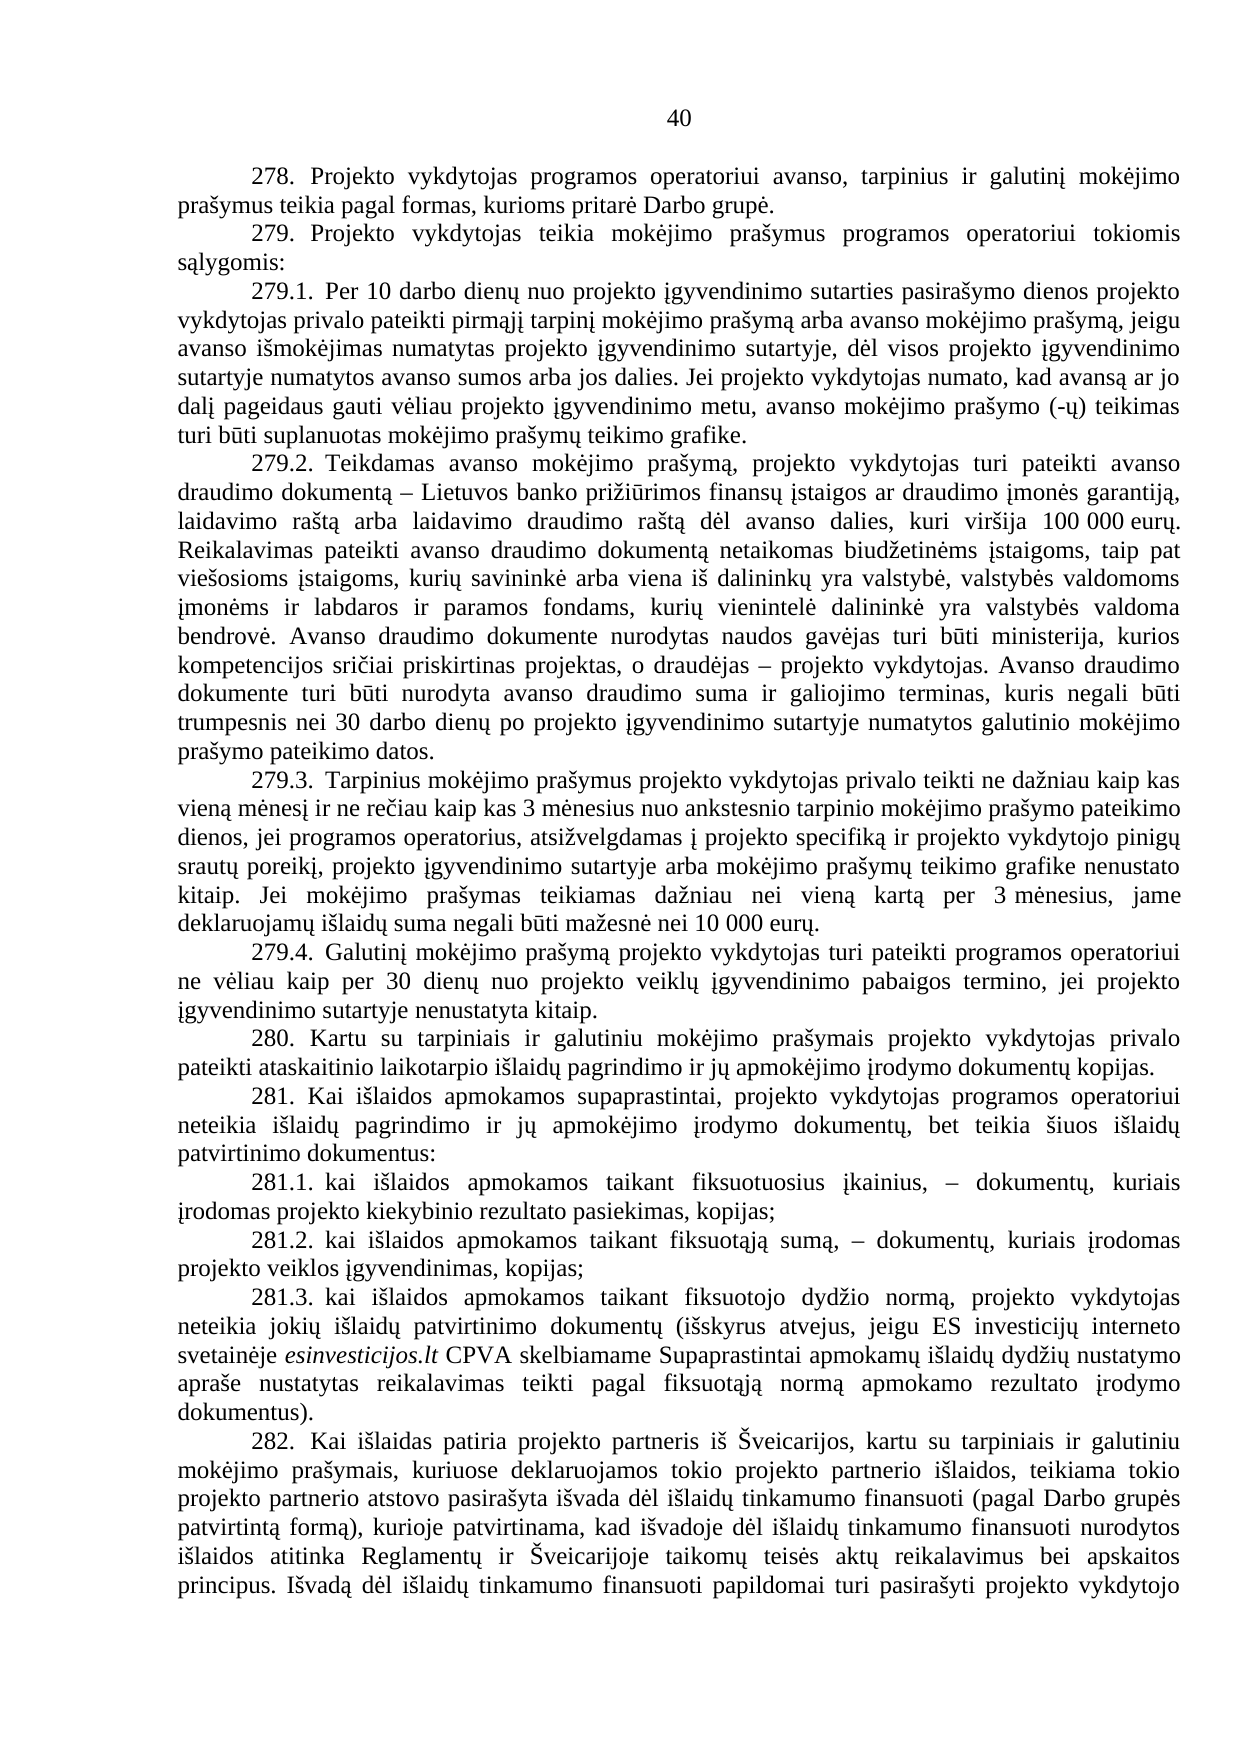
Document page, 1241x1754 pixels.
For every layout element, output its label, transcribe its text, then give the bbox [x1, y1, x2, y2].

text 282. Kai išlaidas patiria projekto partneris iš Šveicarijos, kartu su tarpiniais ir galutiniu mokėjimo prašymais, kuriuose deklaruojamos tokio projekto partnerio išlaidos, teikiama tokio projekto partnerio atstovo pasirašyta išvada dėl išlaidų tinkamumo finansuoti (pagal Darbo grupės patvirtintą formą), kurioje patvirtinama, kad išvadoje dėl išlaidų tinkamumo finansuoti nurodytos išlaidos atitinka Reglamentų ir Šveicarijoje taikomų teisės aktų reikalavimus bei apskaitos principus. Išvadą dėl išlaidų tinkamumo finansuoti papildomai turi pasirašyti projekto vykdytojo [177, 1426, 1181, 1598]
text 279.4. Galutinį mokėjimo prašymą projekto vykdytojas turi pateikti programos operatoriui ne vėliau kaip per 30 dienų nuo projekto veiklų įgyvendinimo pabaigos termino, jei projekto įgyvendinimo sutartyje nenustatyta kitaip. [177, 937, 1181, 1023]
text 280. Kartu su tarpiniais ir galutiniu mokėjimo prašymais projekto vykdytojas privalo pateikti ataskaitinio laikotarpio išlaidų pagrindimo ir jų apmokėjimo įrodymo dokumentų kopijas. [177, 1023, 1181, 1081]
text 281.1. kai išlaidos apmokamos taikant fiksuotuosius įkainius, – dokumentų, kuriais įrodomas projekto kiekybinio rezultato pasiekimas, kopijas; [177, 1167, 1181, 1225]
text 281.2. kai išlaidos apmokamos taikant fiksuotąją sumą, – dokumentų, kuriais įrodomas projekto veiklos įgyvendinimas, kopijas; [177, 1225, 1181, 1282]
text 278. Projekto vykdytojas programos operatoriui avanso, tarpinius ir galutinį mokėjimo prašymus teikia pagal formas, kurioms pritarė Darbo grupė. [177, 161, 1181, 218]
text 279.1. Per 10 darbo dienų nuo projekto įgyvendinimo sutarties pasirašymo dienos projekto vykdytojas privalo pateikti pirmąjį tarpinį mokėjimo prašymą arba avanso mokėjimo prašymą, jeigu avanso išmokėjimas numatytas projekto įgyvendinimo sutartyje, dėl visos projekto įgyvendinimo sutartyje numatytos avanso sumos arba jos dalies. Jei projekto vykdytojas numato, kad avansą ar jo dalį pageidaus gauti vėliau projekto įgyvendinimo metu, avanso mokėjimo prašymo (-ų) teikimas turi būti suplanuotas mokėjimo prašymų teikimo grafike. [177, 276, 1181, 448]
text 279.3. Tarpinius mokėjimo prašymus projekto vykdytojas privalo teikti ne dažniau kaip kas vieną mėnesį ir ne rečiau kaip kas 3 mėnesius nuo ankstesnio tarpinio mokėjimo prašymo pateikimo dienos, jei programos operatorius, atsižvelgdamas į projekto specifiką ir projekto vykdytojo pinigų srautų poreikį, projekto įgyvendinimo sutartyje arba mokėjimo prašymų teikimo grafike nenustato kitaip. Jei mokėjimo prašymas teikiamas dažniau nei vieną kartą per 3 mėnesius, jame deklaruojamų išlaidų suma negali būti mažesnė nei 10 000 eurų. [177, 765, 1181, 937]
text 279.2. Teikdamas avanso mokėjimo prašymą, projekto vykdytojas turi pateikti avanso draudimo dokumentą – Lietuvos banko prižiūrimos finansų įstaigos ar draudimo įmonės garantiją, laidavimo raštą arba laidavimo draudimo raštą dėl avanso dalies, kuri viršija 100 000 eurų. Reikalavimas pateikti avanso draudimo dokumentą netaikomas biudžetinėms įstaigoms, taip pat viešosioms įstaigoms, kurių savininkė arba viena iš dalininkų yra valstybė, valstybės valdomoms įmonėms ir labdaros ir paramos fondams, kurių vienintelė dalininkė yra valstybės valdoma bendrovė. Avanso draudimo dokumente nurodytas naudos gavėjas turi būti ministerija, kurios kompetencijos sričiai priskirtinas projektas, o draudėjas – projekto vykdytojas. Avanso draudimo dokumente turi būti nurodyta avanso draudimo suma ir galiojimo terminas, kuris negali būti trumpesnis nei 30 darbo dienų po projekto įgyvendinimo sutartyje numatytos galutinio mokėjimo prašymo pateikimo datos. [177, 448, 1181, 765]
text 281.3. kai išlaidos apmokamos taikant fiksuotojo dydžio normą, projekto vykdytojas neteikia jokių išlaidų patvirtinimo dokumentų (išskyrus atvejus, jeigu ES investicijų interneto svetainėje esinvesticijos.lt CPVA skelbiamame Supaprastintai apmokamų išlaidų dydžių nustatymo apraše nustatytas reikalavimas teikti pagal fiksuotąją normą apmokamo rezultato įrodymo dokumentus). [177, 1282, 1181, 1426]
text 279. Projekto vykdytojas teikia mokėjimo prašymus programos operatoriui tokiomis sąlygomis: [177, 218, 1181, 276]
text 281. Kai išlaidos apmokamos supaprastintai, projekto vykdytojas programos operatoriui neteikia išlaidų pagrindimo ir jų apmokėjimo įrodymo dokumentų, bet teikia šiuos išlaidų patvirtinimo dokumentus: [177, 1081, 1181, 1167]
